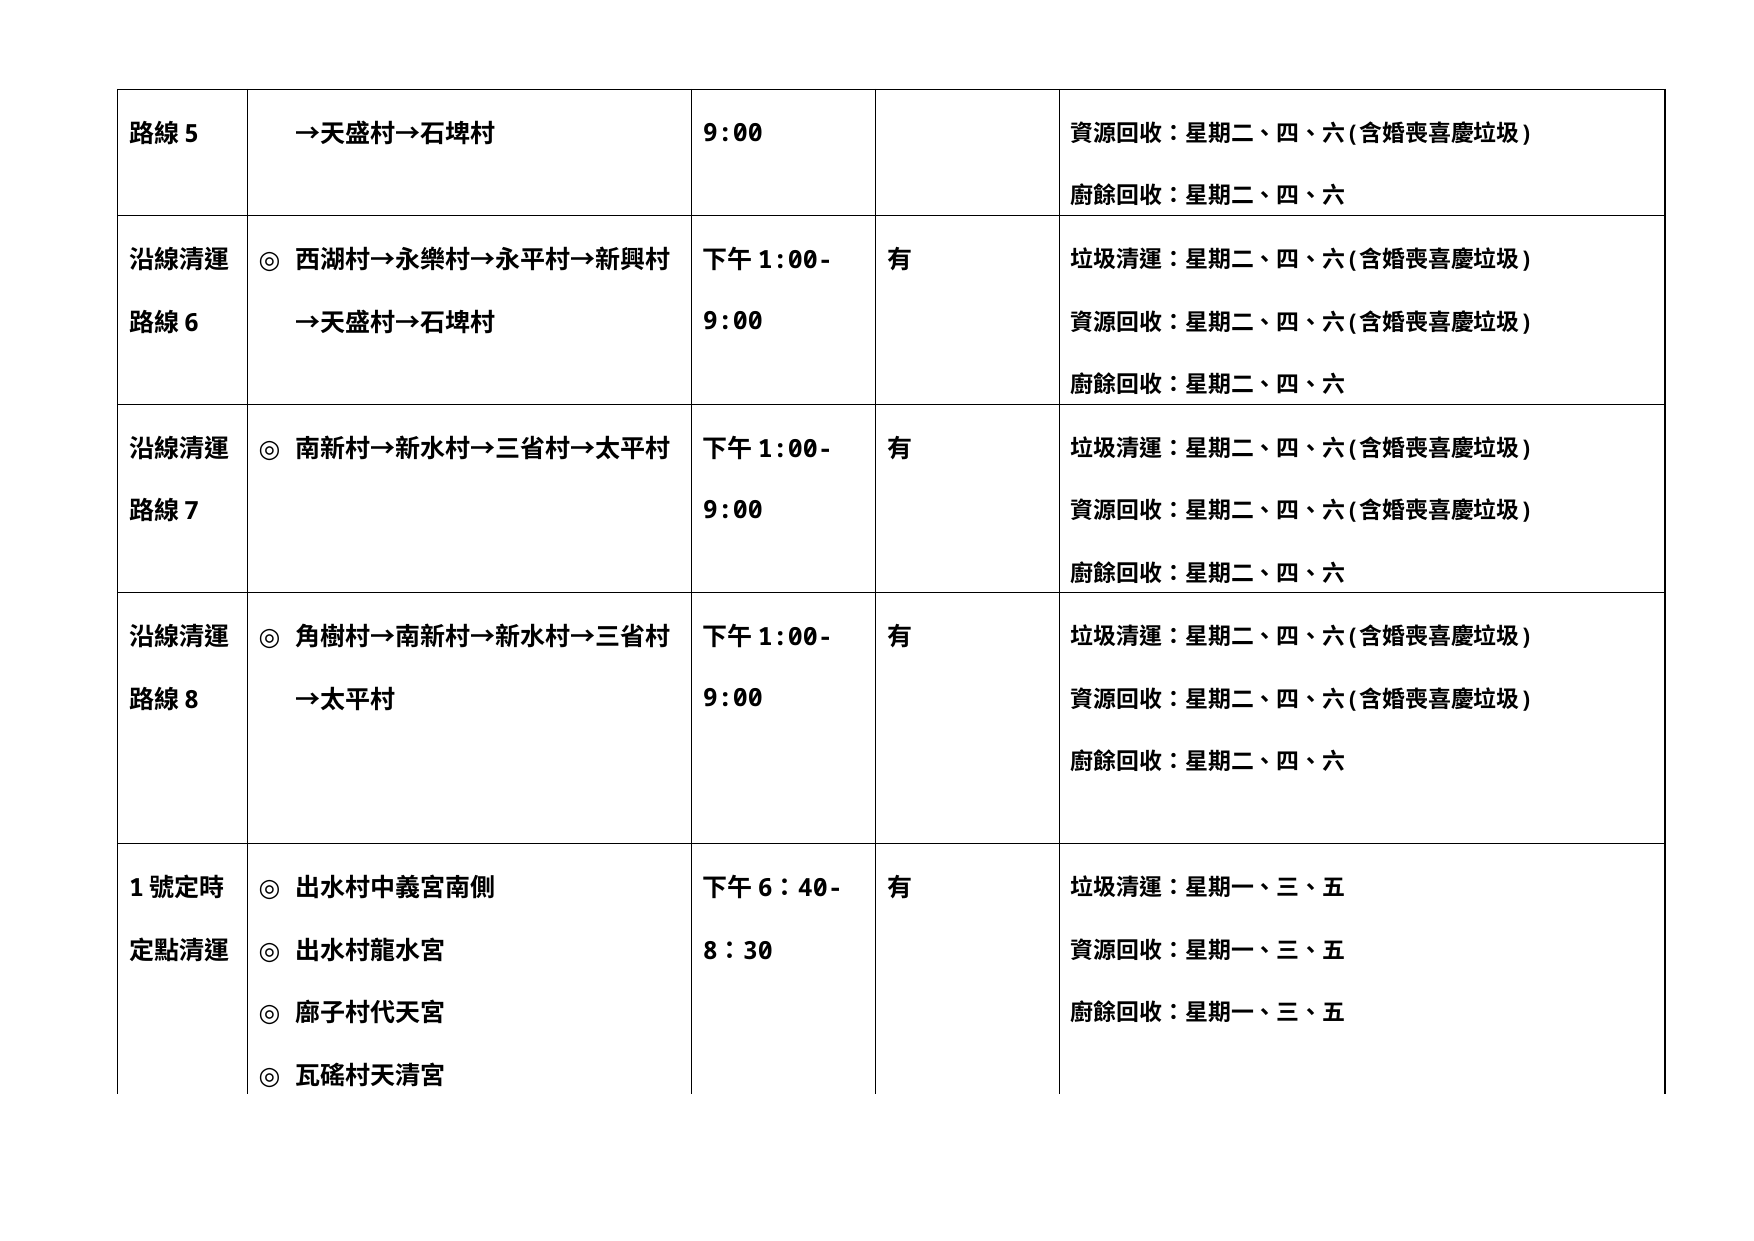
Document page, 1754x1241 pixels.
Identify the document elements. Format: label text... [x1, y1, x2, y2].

table_cell [876, 90, 1059, 215]
table_cell 沿線清運路線7 [118, 405, 247, 592]
table_cell 垃圾清運：星期一、三、五 資源回收：星期一、三、五 廚餘回收：星期一、三、五 [1060, 844, 1664, 1094]
table_cell 垃圾清運：星期二、四、六(含婚喪喜慶垃圾) 資源回收：星期二、四、六(含婚喪喜慶垃圾) 廚餘回收：星期二、四、六 [1060, 216, 1664, 403]
table_cell 沿線清運路線8 [118, 593, 247, 843]
table_cell 下午1:00-9:00 [692, 216, 875, 403]
table_cell 西湖村→永樂村→永平村→新興村→天盛村→石埤村 [248, 216, 691, 403]
table_cell →天盛村→石埤村 [248, 90, 691, 215]
table_cell 垃圾清運：星期二、四、六(含婚喪喜慶垃圾) 資源回收：星期二、四、六(含婚喪喜慶垃圾) 廚餘回收：星期二、四、六 [1060, 593, 1664, 843]
table_cell 9:00 [692, 90, 875, 215]
table_cell 1號定時定點清運 [118, 844, 247, 1094]
table_cell 有 [876, 844, 1059, 1094]
table_cell 下午1:00-9:00 [692, 405, 875, 592]
table_cell 路線5 [118, 90, 247, 215]
table_cell 資源回收：星期二、四、六(含婚喪喜慶垃圾) 廚餘回收：星期二、四、六 [1060, 90, 1664, 215]
table_cell 南新村→新水村→三省村→太平村 [248, 405, 691, 592]
table_cell 出水村中義宮南側 出水村龍水宮 廍子村代天宮 瓦磘村天清宮 大有村慈賢宮 好修村光明路與員鹿路口 好修村公所前 [248, 844, 691, 1094]
table_cell 下午1:00-9:00 [692, 593, 875, 843]
table_cell 下午6：40-8：30 [692, 844, 875, 1094]
table_cell 角樹村→南新村→新水村→三省村→太平村 [248, 593, 691, 843]
table_cell 有 [876, 405, 1059, 592]
table_cell 沿線清運路線6 [118, 216, 247, 403]
table_cell 有 [876, 216, 1059, 403]
table_cell 有 [876, 593, 1059, 843]
table_cell 垃圾清運：星期二、四、六(含婚喪喜慶垃圾) 資源回收：星期二、四、六(含婚喪喜慶垃圾) 廚餘回收：星期二、四、六 [1060, 405, 1664, 592]
